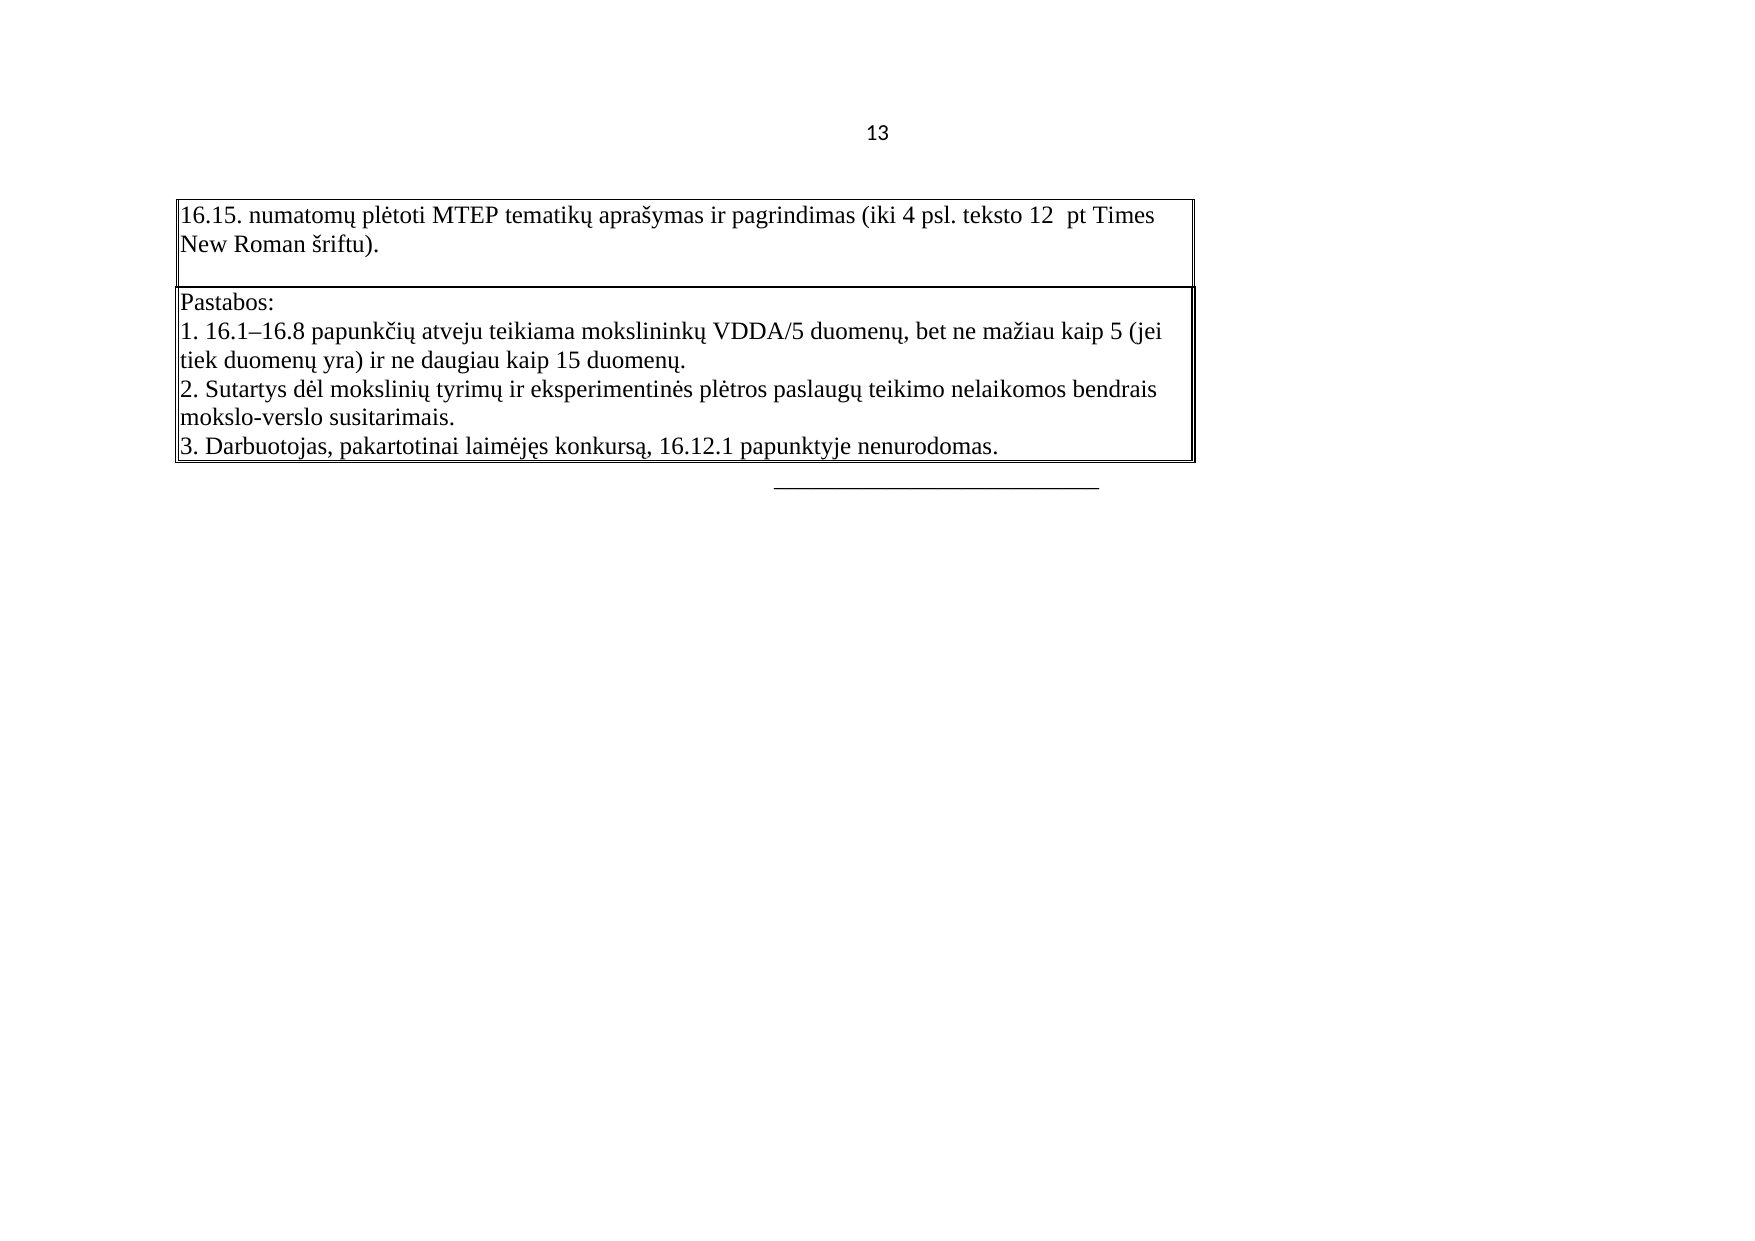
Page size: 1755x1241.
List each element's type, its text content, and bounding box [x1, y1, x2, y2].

table_cell Pastabos: 1. 16.1–16.8 papunkčių atveju teikiama mokslininkų VDDA/5 duomenų, bet ne mažiau kaip 5 (jei tiek duomenų yra) ir ne daugiau kaip 15 duomenų. 2. Sutartys dėl mokslinių tyrimų ir eksperimentinės plėtros paslaugų teikimo nelaikomos bendrais mokslo-verslo susitarimais. 3. Darbuotojas, pakartotinai laimėjęs konkursą, 16.12.1 papunktyje nenurodomas. [179, 288, 1191, 460]
text __________________________ [177, 463, 1696, 492]
table_cell 16.15. numatomų plėtoti MTEP tematikų aprašymas ir pagrindimas (iki 4 psl. teksto 12 pt Times New Roman šriftu). [179, 200, 1192, 286]
